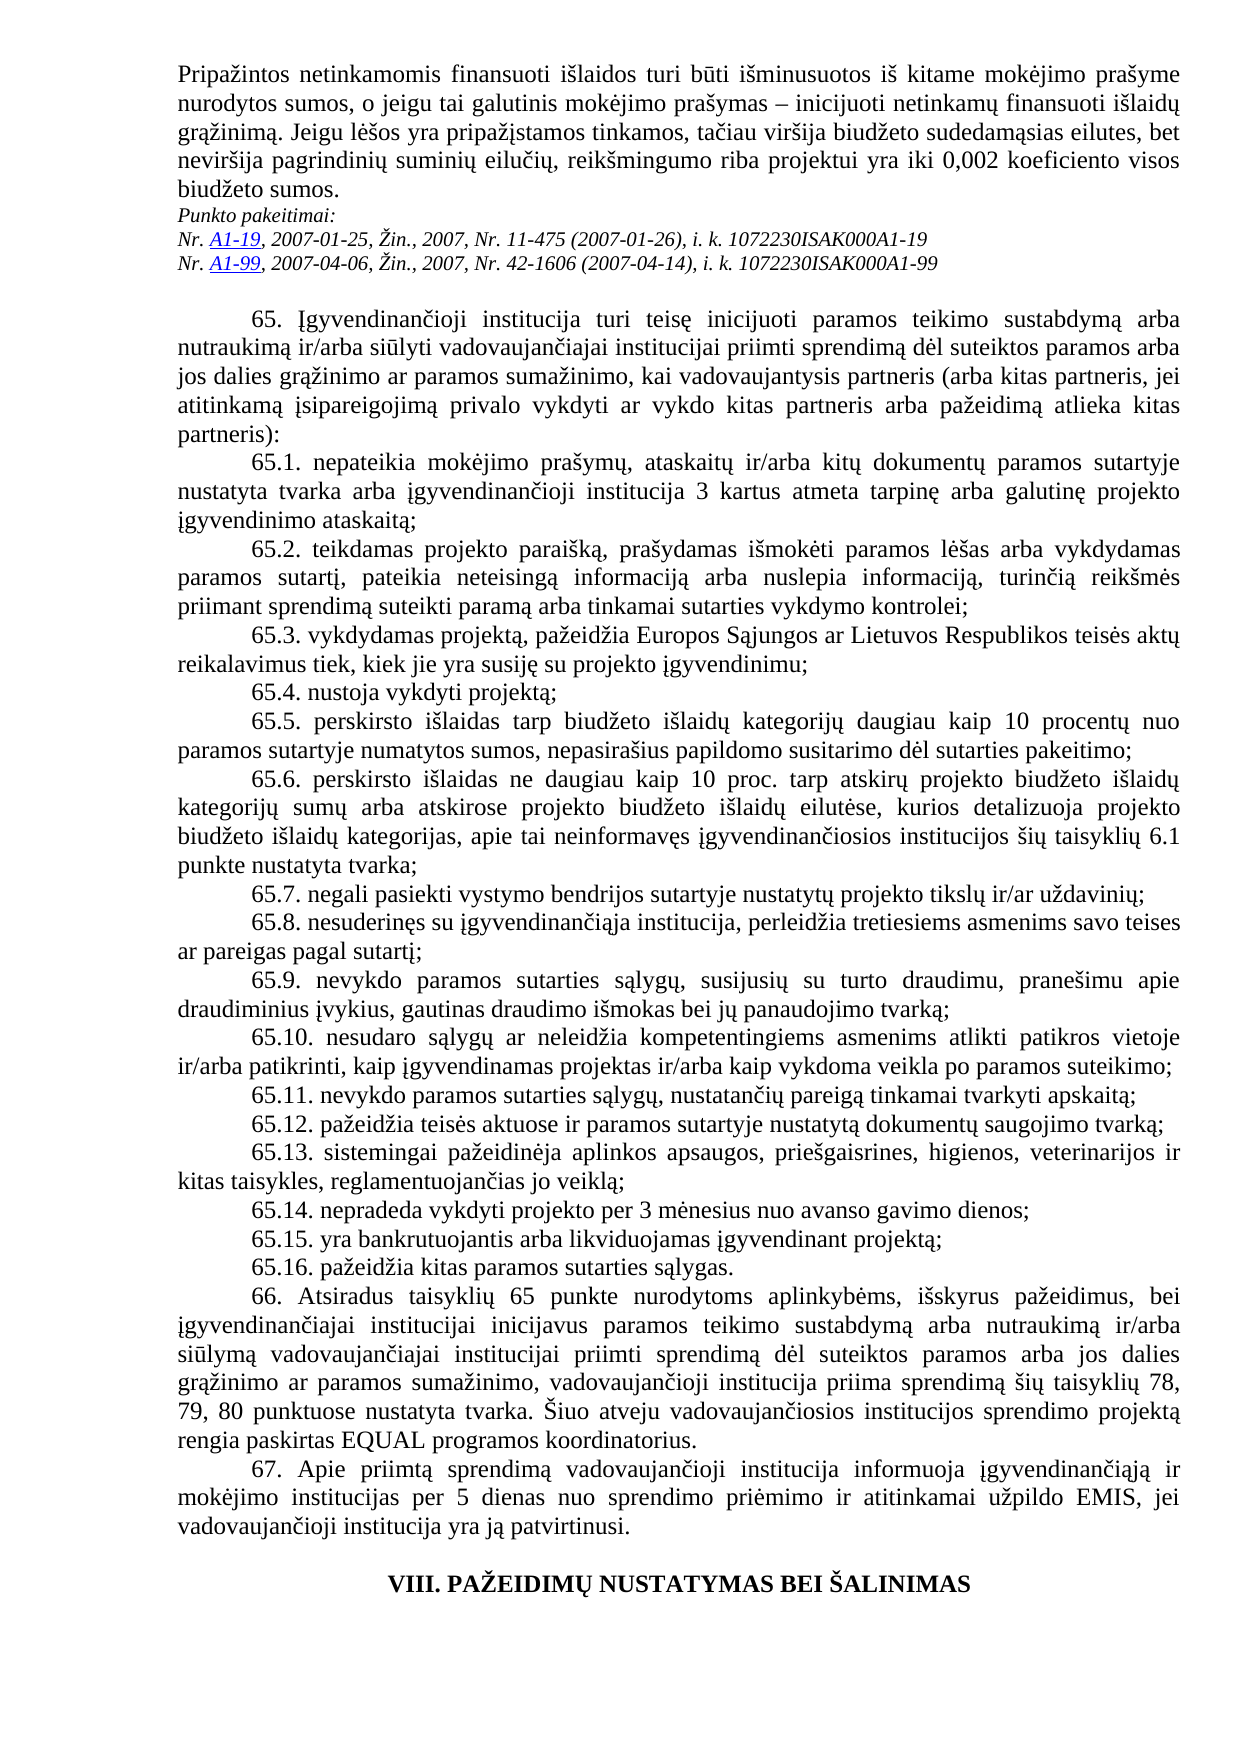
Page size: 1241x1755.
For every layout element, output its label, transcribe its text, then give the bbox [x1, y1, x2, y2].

text 65.2. teikdamas projekto paraišką, prašydamas išmokėti paramos lėšas arba vykdydamas paramos sutartį, pateikia neteisingą informaciją arba nuslepia informaciją, turinčią reikšmės priimant sprendimą suteikti paramą arba tinkamai sutarties vykdymo kontrolei; [177, 534, 1181, 620]
text 65.15. yra bankrutuojantis arba likviduojamas įgyvendinant projektą; [177, 1224, 1181, 1252]
text 65.7. negali pasiekti vystymo bendrijos sutartyje nustatytų projekto tikslų ir/ar uždavinių; [177, 879, 1181, 907]
text 65.5. perskirsto išlaidas tarp biudžeto išlaidų kategorijų daugiau kaip 10 procentų nuo paramos sutartyje numatytos sumos, nepasirašius papildomo susitarimo dėl sutarties pakeitimo; [177, 706, 1181, 764]
text 65.11. nevykdo paramos sutarties sąlygų, nustatančių pareigą tinkamai tvarkyti apskaitą; [177, 1080, 1181, 1109]
text 65.4. nustoja vykdyti projektą; [177, 677, 1181, 706]
text 66. Atsiradus taisyklių 65 punkte nurodytoms aplinkybėms, išskyrus pažeidimus, bei įgyvendinančiajai institucijai inicijavus paramos teikimo sustabdymą arba nutraukimą ir/arba siūlymą vadovaujančiajai institucijai priimti sprendimą dėl suteiktos paramos arba jos dalies grąžinimo ar paramos sumažinimo, vadovaujančioji institucija priima sprendimą šių taisyklių 78, 79, 80 punktuose nustatyta tvarka. Šiuo atveju vadovaujančiosios institucijos sprendimo projektą rengia paskirtas EQUAL programos koordinatorius. [177, 1281, 1181, 1454]
text 67. Apie priimtą sprendimą vadovaujančioji institucija informuoja įgyvendinančiąją ir mokėjimo institucijas per 5 dienas nuo sprendimo priėmimo ir atitinkamai užpildo EMIS, jei vadovaujančioji institucija yra ją patvirtinusi. [177, 1454, 1181, 1540]
text VIII. PAŽEIDIMŲ NUSTATYMAS BEI ŠALINIMAS [177, 1569, 1181, 1597]
text Punkto pakeitimai: [177, 203, 1181, 227]
text 65.16. pažeidžia kitas paramos sutarties sąlygas. [177, 1252, 1181, 1281]
text Pripažintos netinkamomis finansuoti išlaidos turi būti išminusuotos iš kitame mokėjimo prašyme nurodytos sumos, o jeigu tai galutinis mokėjimo prašymas – inicijuoti netinkamų finansuoti išlaidų grąžinimą. Jeigu lėšos yra pripažįstamos tinkamos, tačiau viršija biudžeto sudedamąsias eilutes, bet neviršija pagrindinių suminių eilučių, reikšmingumo riba projektui yra iki 0,002 koeficiento visos biudžeto sumos. [177, 59, 1181, 203]
text 65.8. nesuderinęs su įgyvendinančiąja institucija, perleidžia tretiesiems asmenims savo teises ar pareigas pagal sutartį; [177, 907, 1181, 965]
text 65.12. pažeidžia teisės aktuose ir paramos sutartyje nustatytą dokumentų saugojimo tvarką; [177, 1109, 1181, 1137]
text 65.6. perskirsto išlaidas ne daugiau kaip 10 proc. tarp atskirų projekto biudžeto išlaidų kategorijų sumų arba atskirose projekto biudžeto išlaidų eilutėse, kurios detalizuoja projekto biudžeto išlaidų kategorijas, apie tai neinformavęs įgyvendinančiosios institucijos šių taisyklių 6.1 punkte nustatyta tvarka; [177, 764, 1181, 879]
text 65.13. sistemingai pažeidinėja aplinkos apsaugos, priešgaisrines, higienos, veterinarijos ir kitas taisykles, reglamentuojančias jo veiklą; [177, 1137, 1181, 1195]
text 65.14. nepradeda vykdyti projekto per 3 mėnesius nuo avanso gavimo dienos; [177, 1195, 1181, 1224]
text 65.1. nepateikia mokėjimo prašymų, ataskaitų ir/arba kitų dokumentų paramos sutartyje nustatyta tvarka arba įgyvendinančioji institucija 3 kartus atmeta tarpinę arba galutinę projekto įgyvendinimo ataskaitą; [177, 447, 1181, 534]
text Nr. A1-99, 2007-04-06, Žin., 2007, Nr. 42-1606 (2007-04-14), i. k. 1072230ISAK000A1-99 [177, 251, 1181, 275]
text 65.9. nevykdo paramos sutarties sąlygų, susijusių su turto draudimu, pranešimu apie draudiminius įvykius, gautinas draudimo išmokas bei jų panaudojimo tvarką; [177, 965, 1181, 1022]
text Nr. A1-19, 2007-01-25, Žin., 2007, Nr. 11-475 (2007-01-26), i. k. 1072230ISAK000A1-19 [177, 227, 1181, 251]
text 65.10. nesudaro sąlygų ar neleidžia kompetentingiems asmenims atlikti patikros vietoje ir/arba patikrinti, kaip įgyvendinamas projektas ir/arba kaip vykdoma veikla po paramos suteikimo; [177, 1022, 1181, 1080]
text 65.3. vykdydamas projektą, pažeidžia Europos Sąjungos ar Lietuvos Respublikos teisės aktų reikalavimus tiek, kiek jie yra susiję su projekto įgyvendinimu; [177, 620, 1181, 677]
text 65. Įgyvendinančioji institucija turi teisę inicijuoti paramos teikimo sustabdymą arba nutraukimą ir/arba siūlyti vadovaujančiajai institucijai priimti sprendimą dėl suteiktos paramos arba jos dalies grąžinimo ar paramos sumažinimo, kai vadovaujantysis partneris (arba kitas partneris, jei atitinkamą įsipareigojimą privalo vykdyti ar vykdo kitas partneris arba pažeidimą atlieka kitas partneris): [177, 304, 1181, 447]
